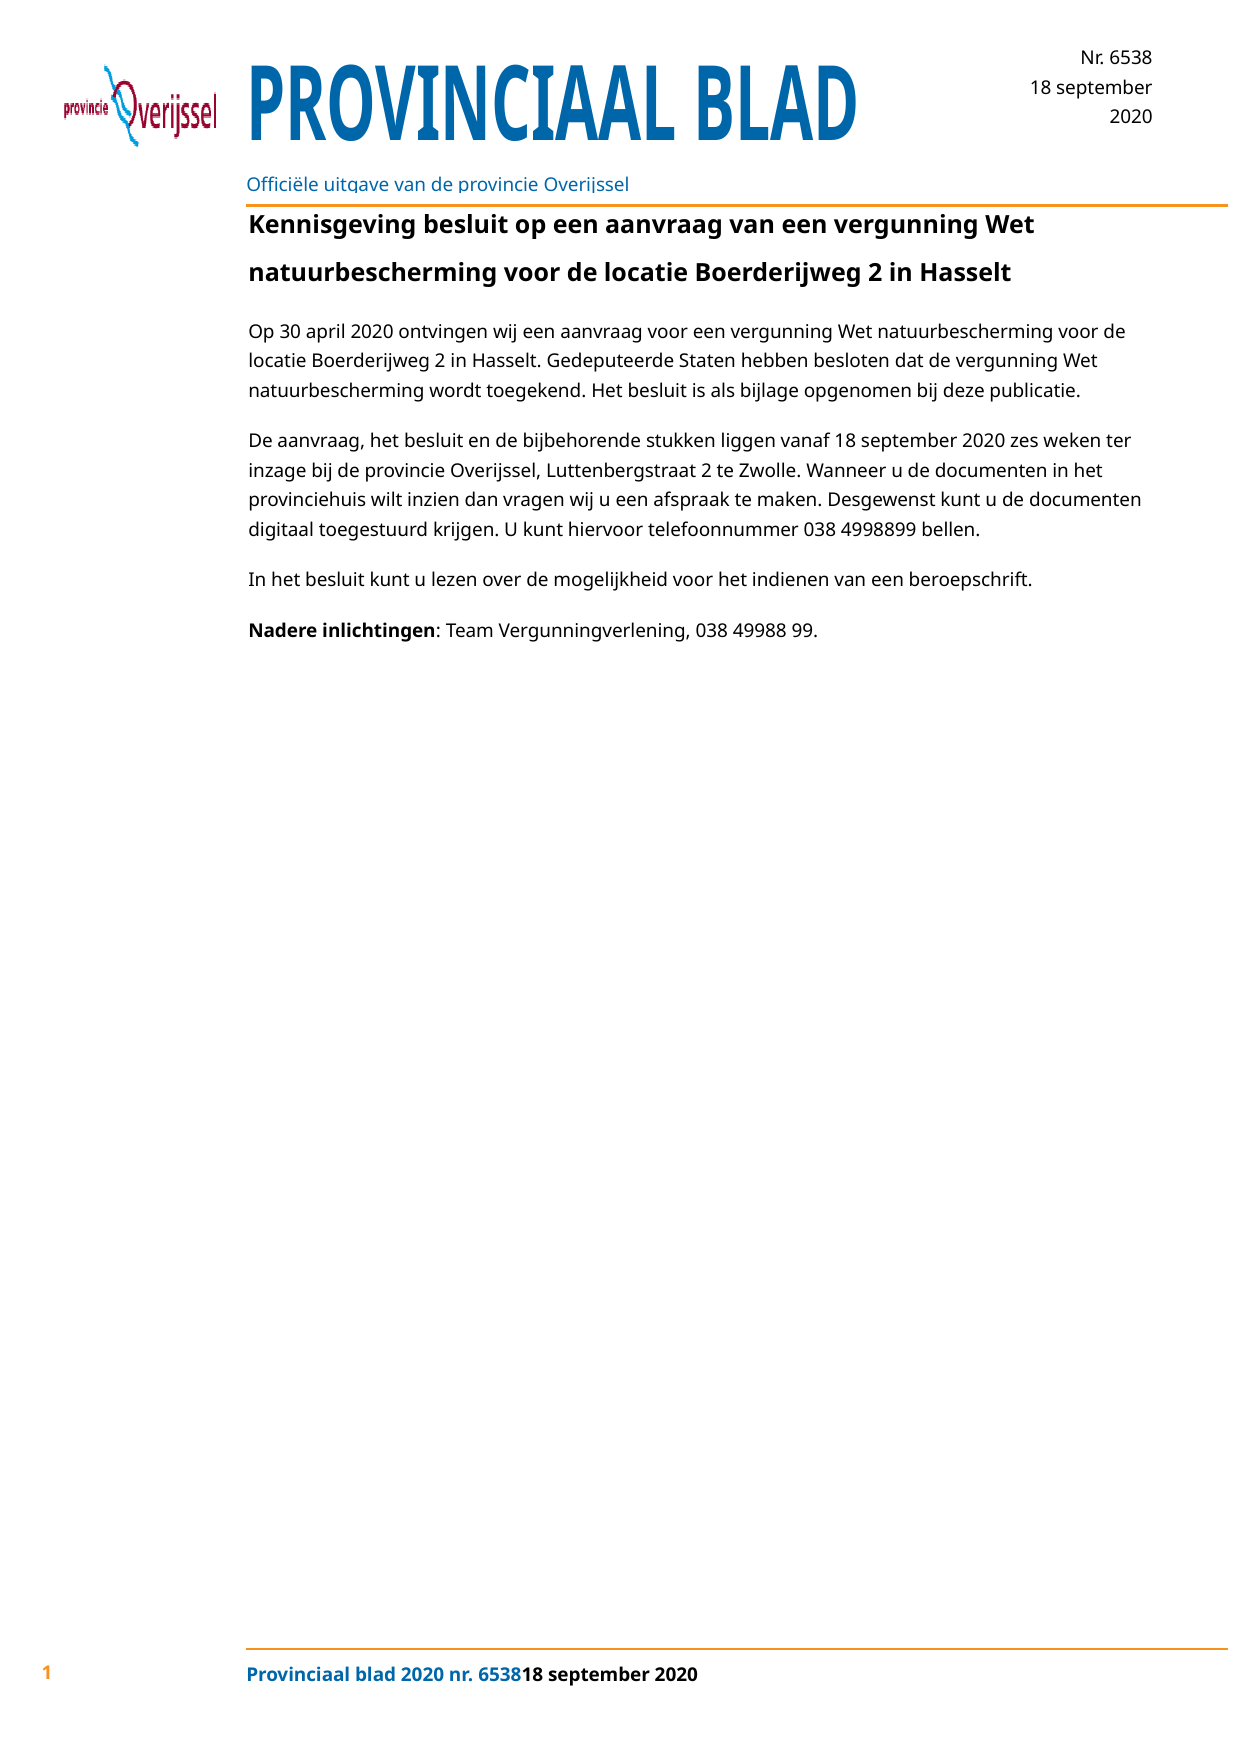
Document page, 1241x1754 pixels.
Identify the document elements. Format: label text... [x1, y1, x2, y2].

text Kennisgeving besluit op een aanvraag van een vergunning Wet natuurbescherming voor de locatie Boerderijweg 2 in Hasselt [248, 207, 1152, 288]
picture [41, 47, 231, 172]
text De aanvraag, het besluit en de bijbehorende stukken liggen vanaf 18 september 2020 zes weken ter inzage bij de provincie Overijssel, Luttenbergstraat 2 te Zwolle. Wanneer u de documenten in het provinciehuis wilt inzien dan vragen wij u een afspraak te maken. Desgewenst kunt u de documenten digitaal toegestuurd krijgen. U kunt hiervoor telefoonnummer 038 4998899 bellen. [248, 427, 1152, 542]
text Nadere inlichtingen: Team Vergunningverlening, 038 49988 99. [248, 617, 1152, 643]
text Op 30 april 2020 ontvingen wij een aanvraag voor een vergunning Wet natuurbescherming voor de locatie Boerderijweg 2 in Hasselt. Gedeputeerde Staten hebben besloten dat de vergunning Wet natuurbescherming wordt toegekend. Het besluit is als bijlage opgenomen bij deze publicatie. [248, 318, 1152, 403]
text In het besluit kunt u lezen over de mogelijkheid voor het indienen van een beroepschrift. [248, 567, 1152, 592]
